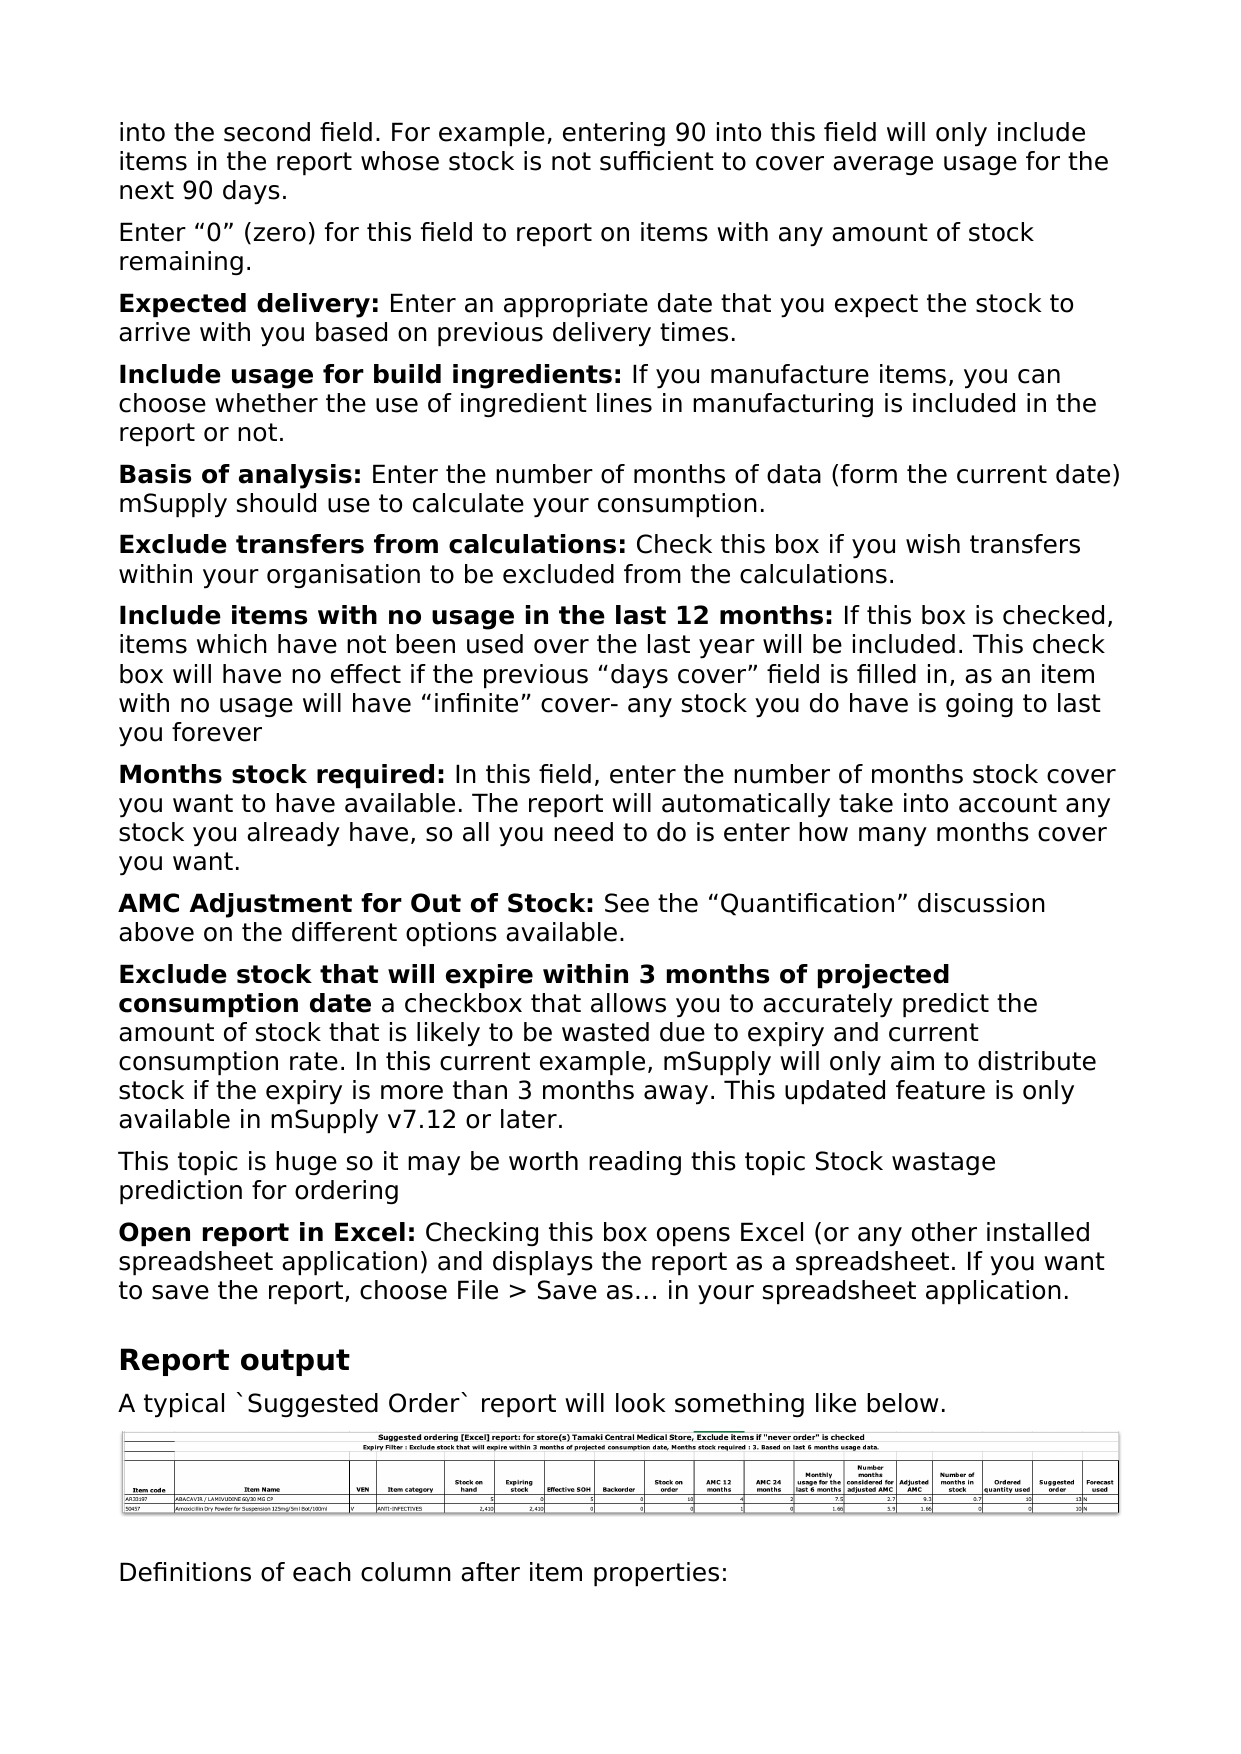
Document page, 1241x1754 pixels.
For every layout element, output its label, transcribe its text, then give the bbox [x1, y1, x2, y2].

picture [118, 1431, 1123, 1517]
text Months stock required: In this field, enter the number of months stock cover you want to have available. The report will automatically take into account any stock you already have, so all you need to do is enter how many months cover you want. [118, 760, 1122, 876]
text Basis of analysis: Enter the number of months of data (form the current date) mSupply should use to calculate your consumption. [118, 460, 1122, 518]
subtitle Report output [118, 1343, 1122, 1377]
text Exclude stock that will expire within 3 months of projected consumption date a checkbox that allows you to accurately predict the amount of stock that is likely to be wasted due to expiry and current consumption rate. In this current example, mSupply will only aim to distribute stock if the expiry is more than 3 months away. This updated feature is only available in mSupply v7.12 or later. [118, 960, 1122, 1135]
text AMC Adjustment for Out of Stock: See the “Quantification” discussion above on the different options available. [118, 889, 1122, 947]
text Definitions of each column after item properties: [118, 1558, 1122, 1587]
text Include items with no usage in the last 12 months: If this box is checked, items which have not been used over the last year will be included. This check box will have no effect if the previous “days cover” field is filled in, as an item with no usage will have “infinite” cover- any stock you do have is going to last you forever [118, 601, 1122, 747]
text into the second field. For example, entering 90 into this field will only include items in the report whose stock is not sufficient to cover average usage for the next 90 days. [118, 118, 1122, 206]
text Enter “0” (zero) for this field to report on items with any amount of stock remaining. [118, 218, 1122, 276]
text Open report in Excel: Checking this box opens Excel (or any other installed spreadsheet application) and displays the report as a spreadsheet. If you want to save the report, choose File > Save as… in your spreadsheet application. [118, 1218, 1122, 1306]
text This topic is huge so it may be worth reading this topic Stock wastage prediction for ordering [118, 1147, 1122, 1206]
text Expected delivery: Enter an appropriate date that you expect the stock to arrive with you based on previous delivery times. [118, 289, 1122, 347]
text Exclude transfers from calculations: Check this box if you wish transfers within your organisation to be excluded from the calculations. [118, 531, 1122, 589]
text A typical `Suggested Order` report will look something like below. [118, 1389, 1122, 1419]
text Include usage for build ingredients: If you manufacture items, you can choose whether the use of ingredient lines in manufacturing is included in the report or not. [118, 360, 1122, 447]
